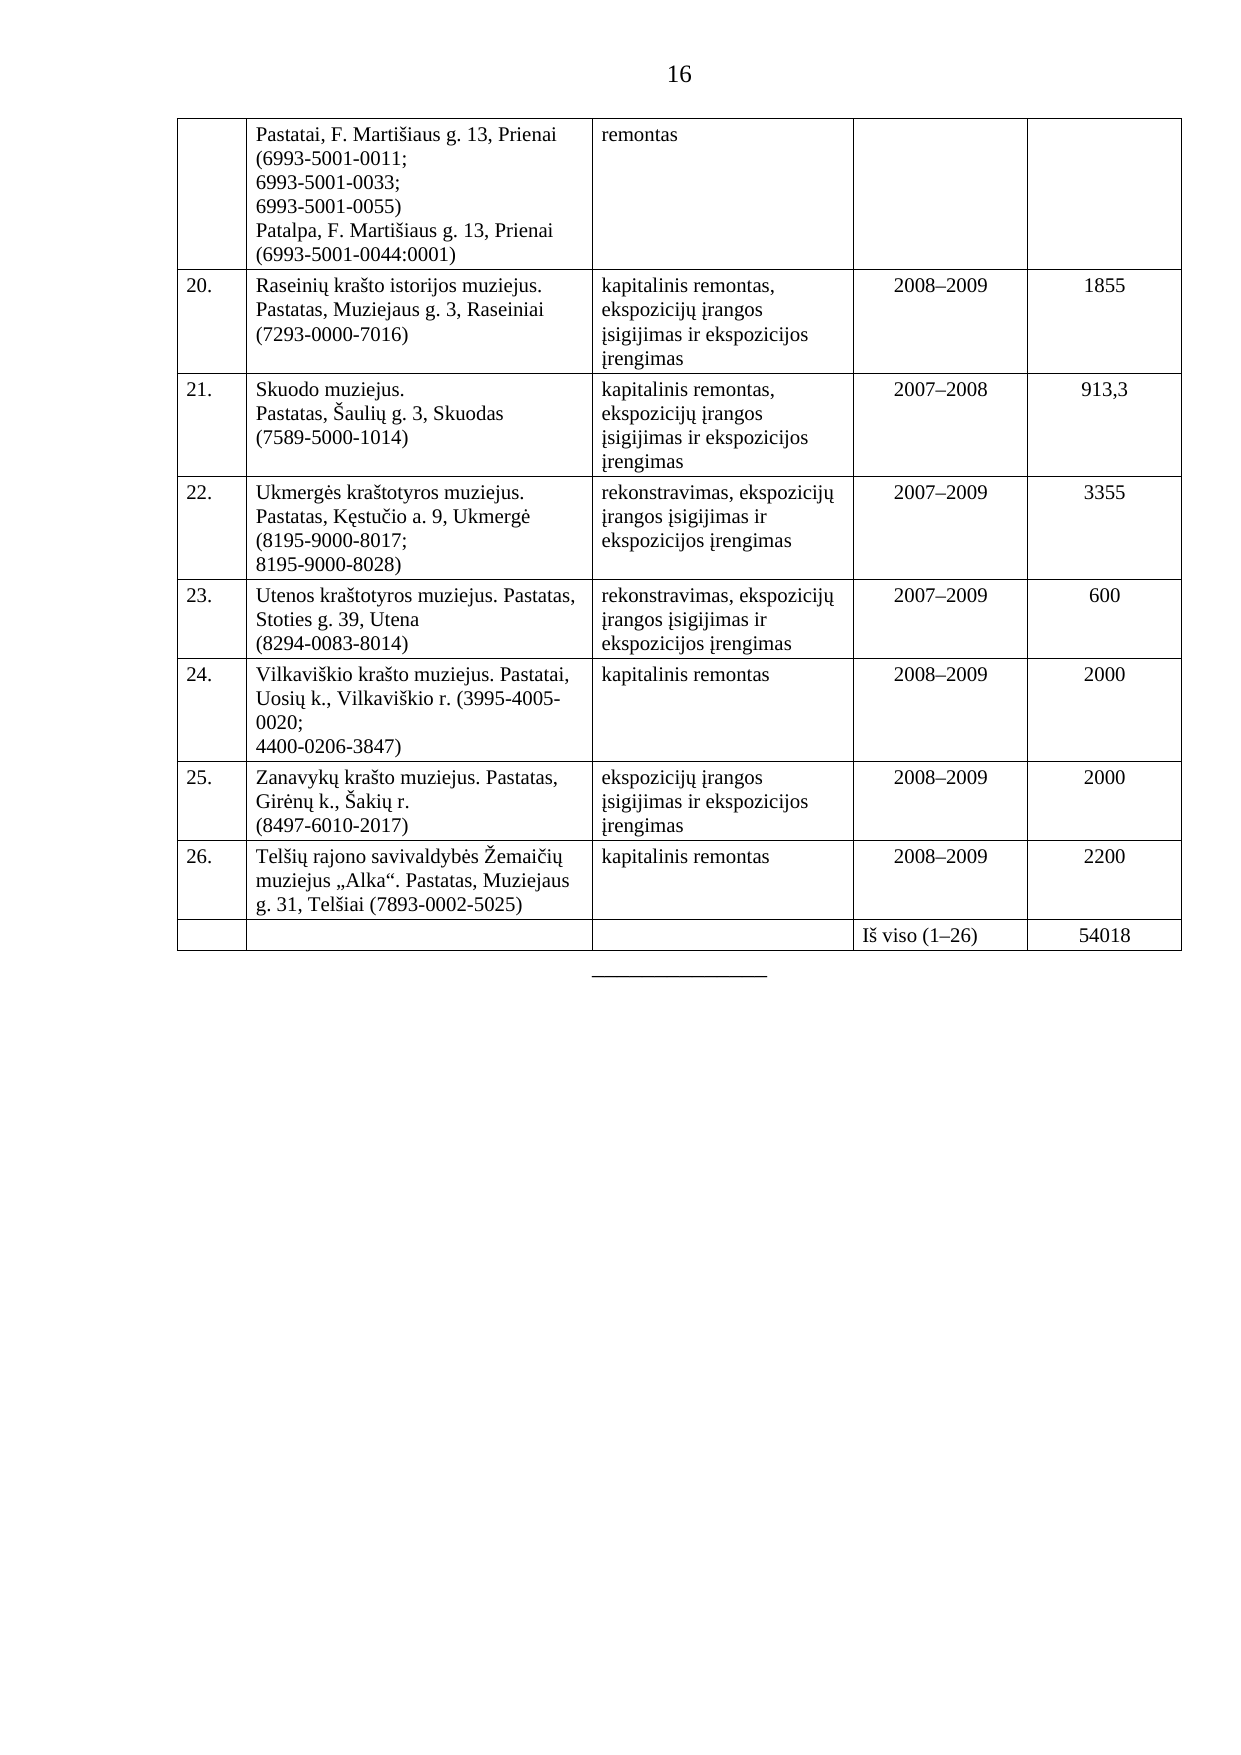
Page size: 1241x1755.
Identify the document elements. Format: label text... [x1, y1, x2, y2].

table_cell [1028, 119, 1181, 269]
table_cell 54018 [1028, 920, 1181, 950]
table_cell Zanavykų krašto muziejus. Pastatas, Girėnų k., Šakių r. (8497-6010-2017) [247, 762, 592, 840]
table_cell Telšių rajono savivaldybės Žemaičių muziejus „Alka“. Pastatas, Muziejaus g. 31, Telšiai (7893-0002-5025) [247, 841, 592, 919]
table_cell kapitalinis remontas [593, 659, 853, 761]
table_cell ekspozicijų įrangos įsigijimas ir ekspozicijos įrengimas [593, 762, 853, 840]
table_cell kapitalinis remontas [593, 841, 853, 919]
table_cell 21. [178, 374, 246, 476]
table_cell [247, 920, 592, 950]
table_cell rekonstravimas, ekspozicijų įrangos įsigijimas ir ekspozicijos įrengimas [593, 477, 853, 579]
table_cell Iš viso (1–26) [854, 920, 1027, 950]
table_cell 20. [178, 270, 246, 372]
table_cell [178, 920, 246, 950]
table_cell 25. [178, 762, 246, 840]
table_cell 2200 [1028, 841, 1181, 919]
table_cell 2007–2009 [854, 580, 1027, 658]
table_cell [593, 920, 853, 950]
table_cell [854, 119, 1027, 269]
table_cell 24. [178, 659, 246, 761]
table_cell Pastatai, F. Martišiaus g. 13, Prienai (6993-5001-0011; 6993-5001-0033; 6993-5001-0055) Patalpa, F. Martišiaus g. 13, Prienai (6993-5001-0044:0001) [247, 119, 592, 269]
table_cell 26. [178, 841, 246, 919]
table_cell 2007–2009 [854, 477, 1027, 579]
table_cell kapitalinis remontas, ekspozicijų įrangos įsigijimas ir ekspozicijos įrengimas [593, 270, 853, 372]
table_cell 2008–2009 [854, 762, 1027, 840]
table_cell 22. [178, 477, 246, 579]
table_cell 23. [178, 580, 246, 658]
text ______________ [177, 951, 1181, 980]
table_cell rekonstravimas, ekspozicijų įrangos įsigijimas ir ekspozicijos įrengimas [593, 580, 853, 658]
table_cell Ukmergės kraštotyros muziejus. Pastatas, Kęstučio a. 9, Ukmergė (8195-9000-8017; 8195-9000-8028) [247, 477, 592, 579]
table_cell 2008–2009 [854, 841, 1027, 919]
table_cell Vilkaviškio krašto muziejus. Pastatai, Uosių k., Vilkaviškio r. (3995-4005-0020; 4400-0206-3847) [247, 659, 592, 761]
table_cell 600 [1028, 580, 1181, 658]
table_cell [178, 119, 246, 269]
table_cell 2000 [1028, 659, 1181, 761]
table_cell 2007–2008 [854, 374, 1027, 476]
table_cell 1855 [1028, 270, 1181, 372]
table_cell 2008–2009 [854, 270, 1027, 372]
table_cell 3355 [1028, 477, 1181, 579]
table_cell kapitalinis remontas, ekspozicijų įrangos įsigijimas ir ekspozicijos įrengimas [593, 374, 853, 476]
table_cell Skuodo muziejus. Pastatas, Šaulių g. 3, Skuodas (7589-5000-1014) [247, 374, 592, 476]
table_cell Raseinių krašto istorijos muziejus. Pastatas, Muziejaus g. 3, Raseiniai (7293-0000-7016) [247, 270, 592, 372]
table_cell remontas [593, 119, 853, 269]
table_cell 2000 [1028, 762, 1181, 840]
table_cell 913,3 [1028, 374, 1181, 476]
table_cell 2008–2009 [854, 659, 1027, 761]
table_cell Utenos kraštotyros muziejus. Pastatas, Stoties g. 39, Utena (8294-0083-8014) [247, 580, 592, 658]
